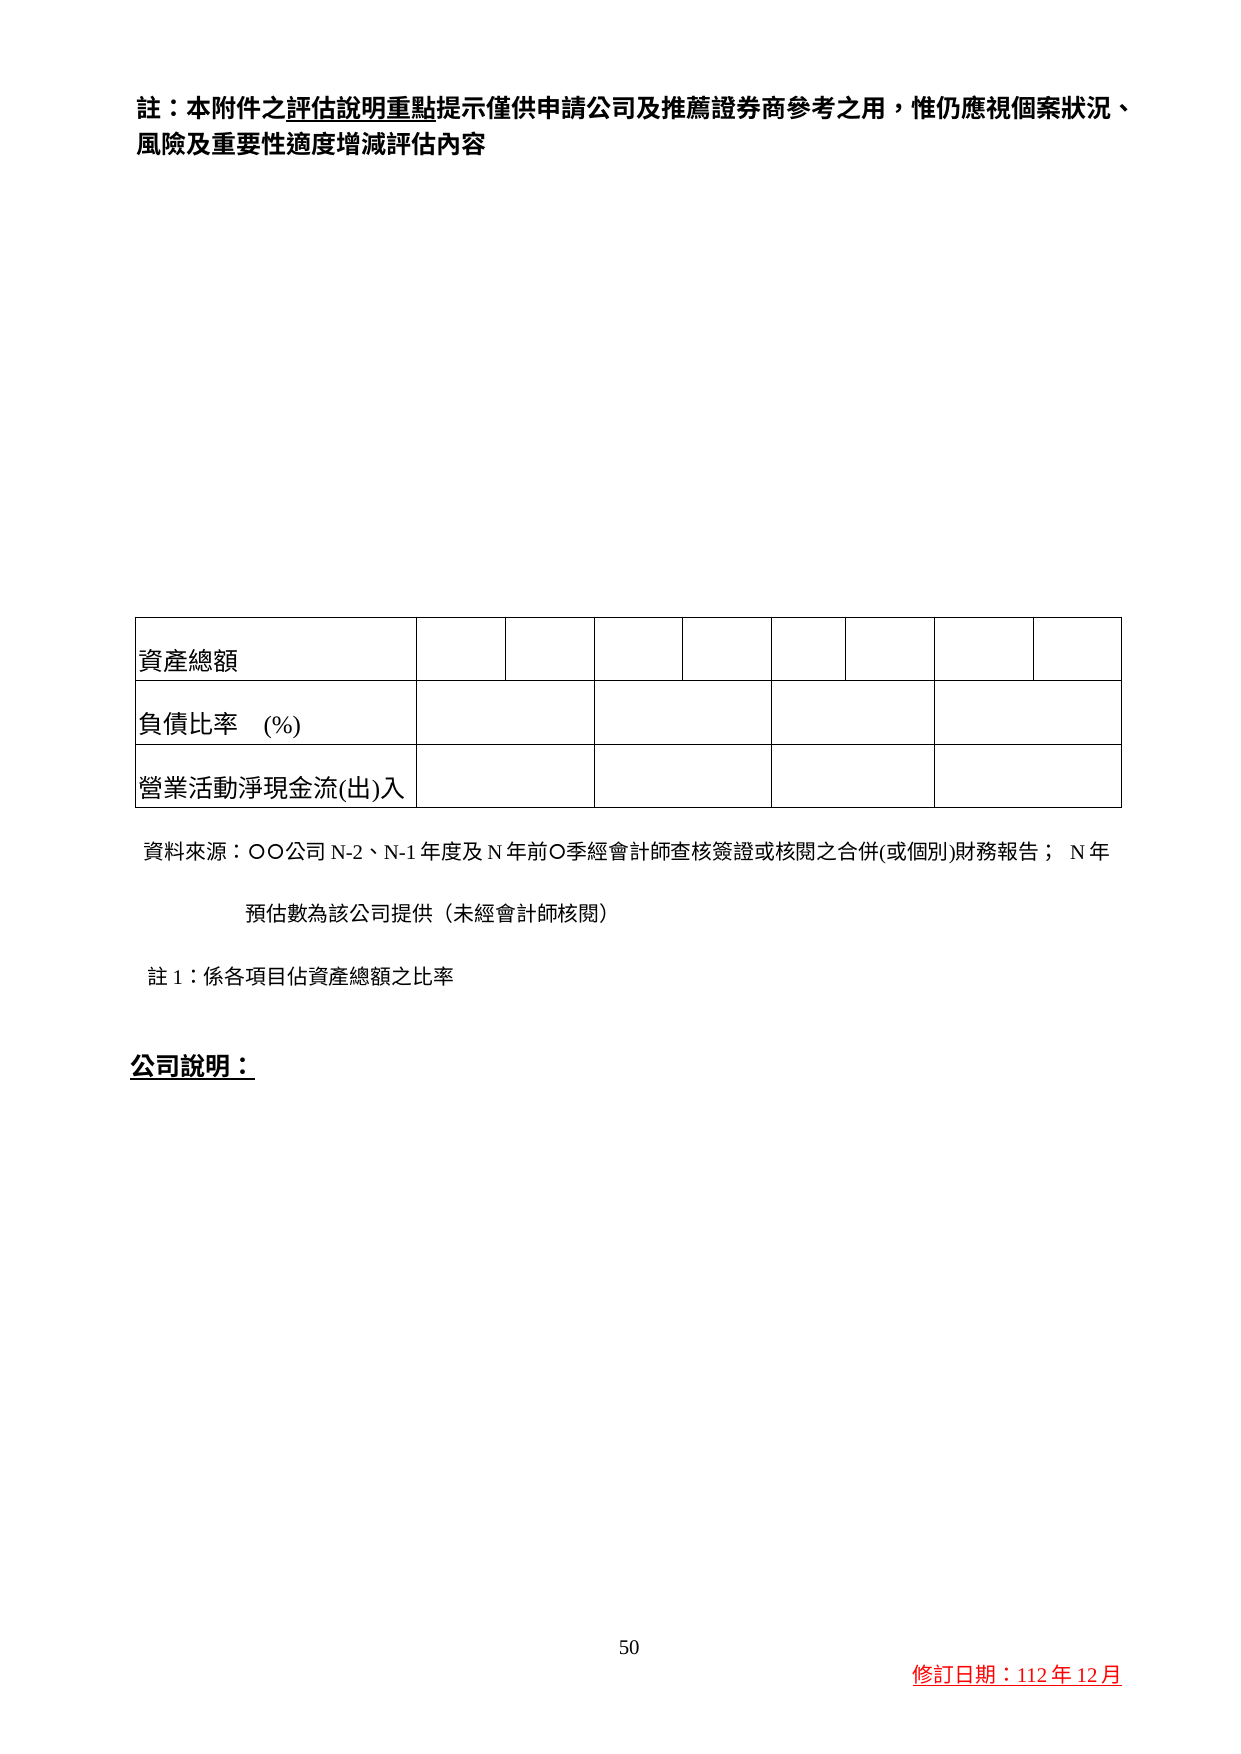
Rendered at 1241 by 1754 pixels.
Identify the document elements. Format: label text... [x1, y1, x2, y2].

table_cell [595, 618, 682, 680]
table_cell 資產總額 [136, 618, 416, 680]
text 公司說明： [130, 1046, 1122, 1083]
table_cell [417, 745, 594, 807]
table_cell 營業活動淨現金流(出)入 [136, 745, 416, 807]
table_cell [683, 618, 771, 680]
table_cell [595, 681, 771, 744]
text 註1：係各項目佔資產總額之比率 [136, 933, 1122, 996]
table_cell [772, 618, 845, 680]
table_cell [772, 681, 934, 744]
table_cell 負債比率 (%) [136, 681, 416, 744]
text 資料來源：公司N-2、N-1年度及N年前季經會計師查核簽證或核閱之合併(或個別)財務報告； N年預估數為該公司提供（未經會計師核閱） [143, 808, 1122, 933]
table_cell [506, 618, 594, 680]
table_cell [417, 681, 594, 744]
table_cell [1034, 618, 1121, 680]
table_cell [846, 618, 934, 680]
table_cell [595, 745, 771, 807]
table_cell [935, 681, 1121, 744]
table_cell [935, 618, 1033, 680]
table_cell [417, 618, 505, 680]
table_cell [772, 745, 934, 807]
table_cell [935, 745, 1121, 807]
